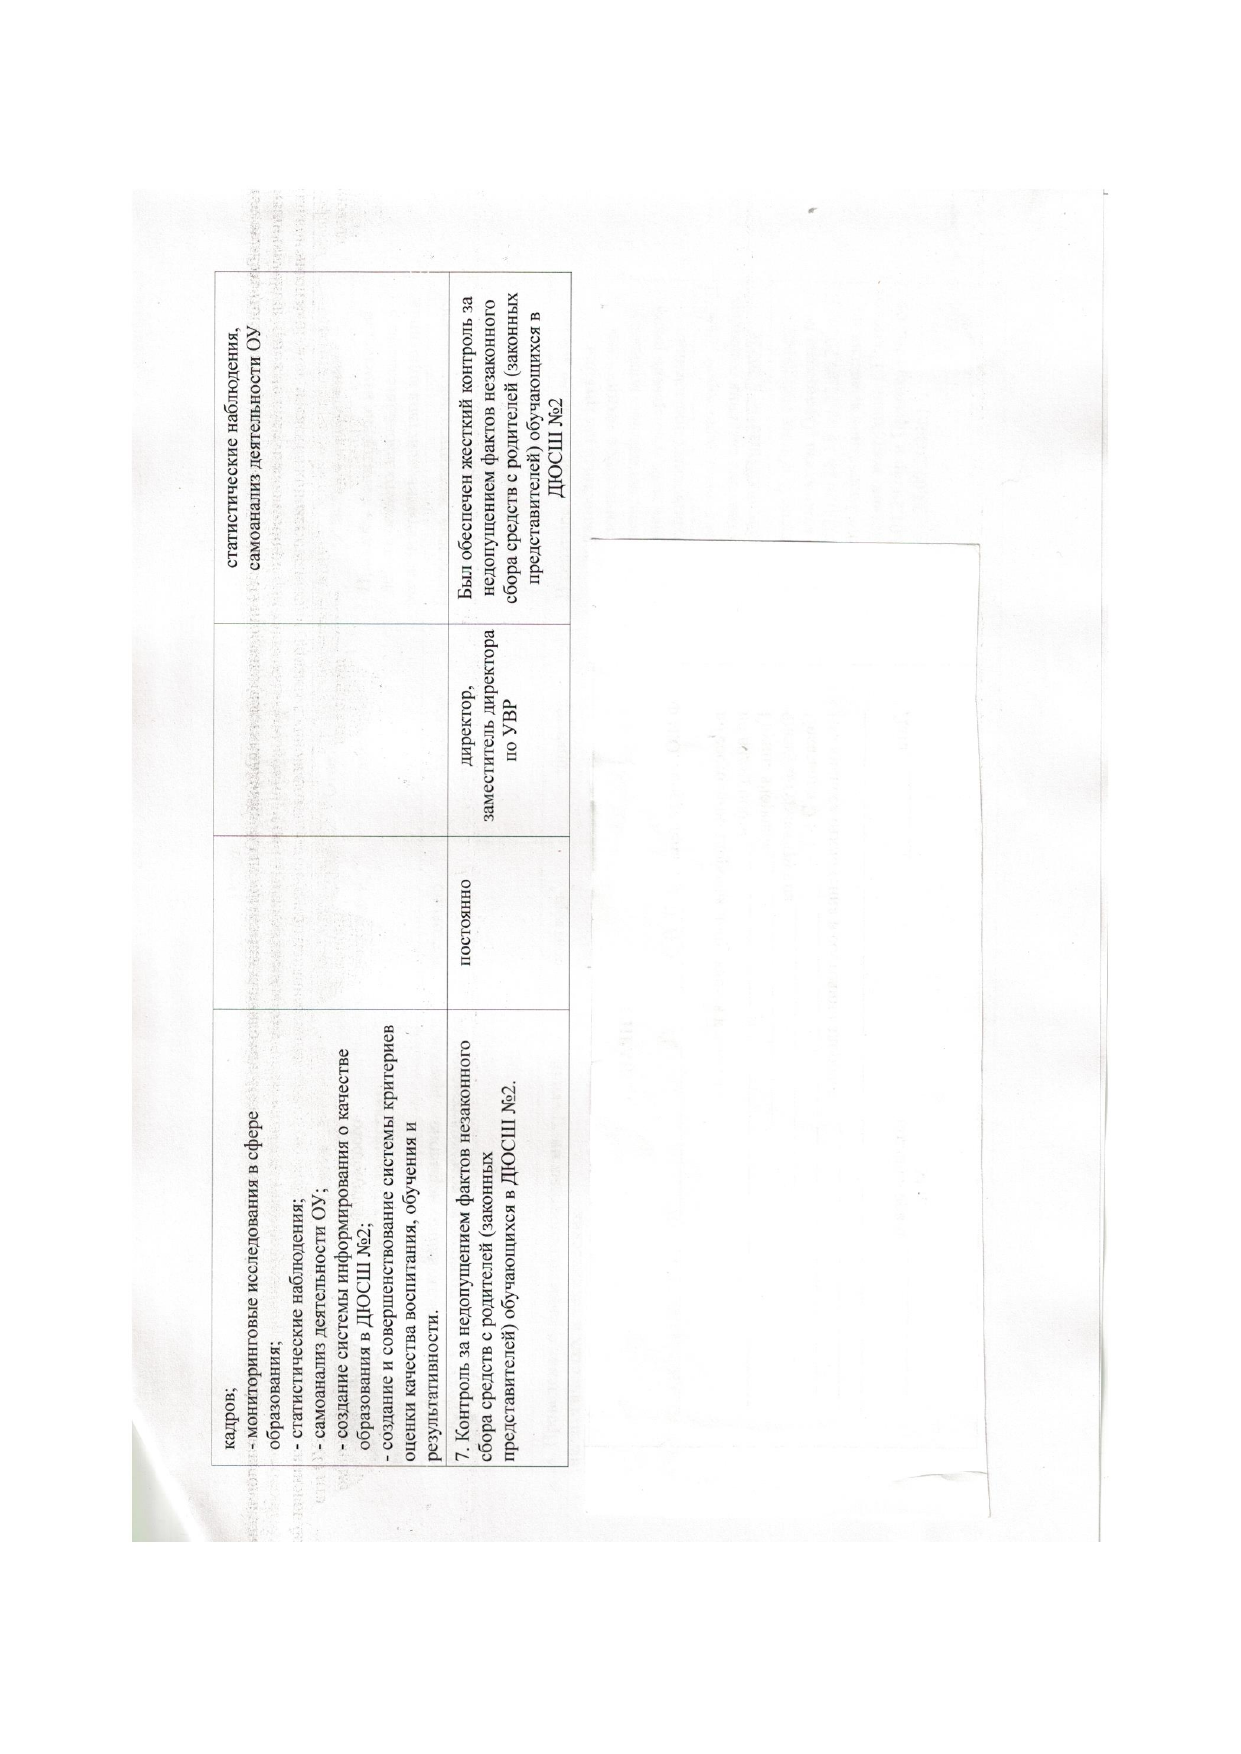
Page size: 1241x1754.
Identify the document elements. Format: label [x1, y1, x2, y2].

picture [118, 175, 1122, 1557]
